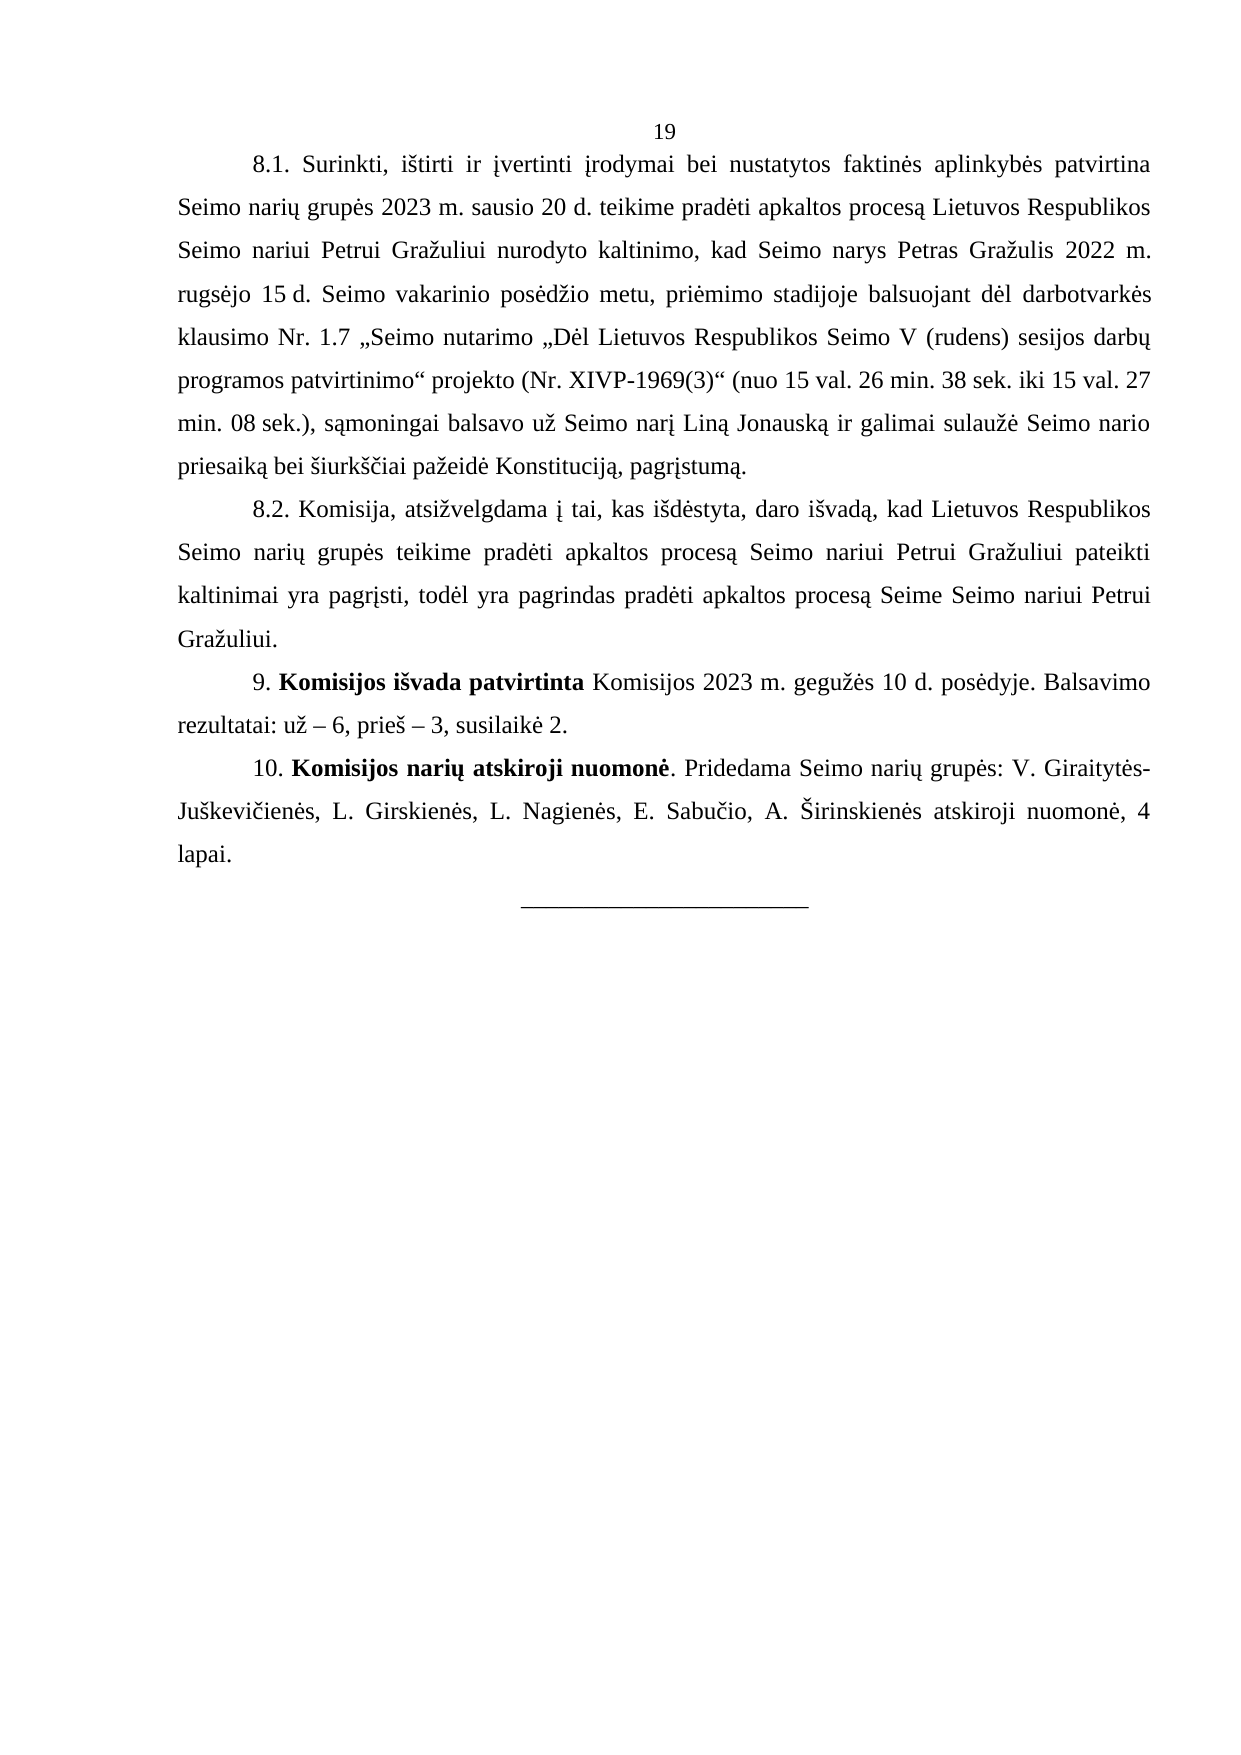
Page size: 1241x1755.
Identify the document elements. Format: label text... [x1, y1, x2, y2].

text 8.2. Komisija, atsižvelgdama į tai, kas išdėstyta, daro išvadą, kad Lietuvos Respublikos Seimo narių grupės teikime pradėti apkaltos procesą Seimo nariui Petrui Gražuliui pateikti kaltinimai yra pagrįsti, todėl yra pagrindas pradėti apkaltos procesą Seime Seimo nariui Petrui Gražuliui. [177, 494, 1152, 652]
text 10. Komisijos narių atskiroji nuomonė. Pridedama Seimo narių grupės: V. Giraitytės-Juškevičienės, L. Girskienės, L. Nagienės, E. Sabučio, A. Širinskienės atskiroji nuomonė, 4 lapai. [177, 753, 1152, 868]
text 8.1. Surinkti, ištirti ir įvertinti įrodymai bei nustatytos faktinės aplinkybės patvirtina Seimo narių grupės 2023 m. sausio 20 d. teikime pradėti apkaltos procesą Lietuvos Respublikos Seimo nariui Petrui Gražuliui nurodyto kaltinimo, kad Seimo narys Petras Gražulis 2022 m. rugsėjo 15 d. Seimo vakarinio posėdžio metu, priėmimo stadijoje balsuojant dėl darbotvarkės klausimo Nr. 1.7 „Seimo nutarimo „Dėl Lietuvos Respublikos Seimo V (rudens) sesijos darbų programos patvirtinimo“ projekto (Nr. XIVP-1969(3)“ (nuo 15 val. 26 min. 38 sek. iki 15 val. 27 min. 08 sek.), sąmoningai balsavo už Seimo narį Liną Jonauską ir galimai sulaužė Seimo nario priesaiką bei šiurkščiai pažeidė Konstituciją, pagrįstumą. [177, 149, 1152, 480]
text _______________________ [177, 882, 1152, 911]
text 9. Komisijos išvada patvirtinta Komisijos 2023 m. gegužės 10 d. posėdyje. Balsavimo rezultatai: už – 6, prieš – 3, susilaikė 2. [177, 667, 1152, 739]
